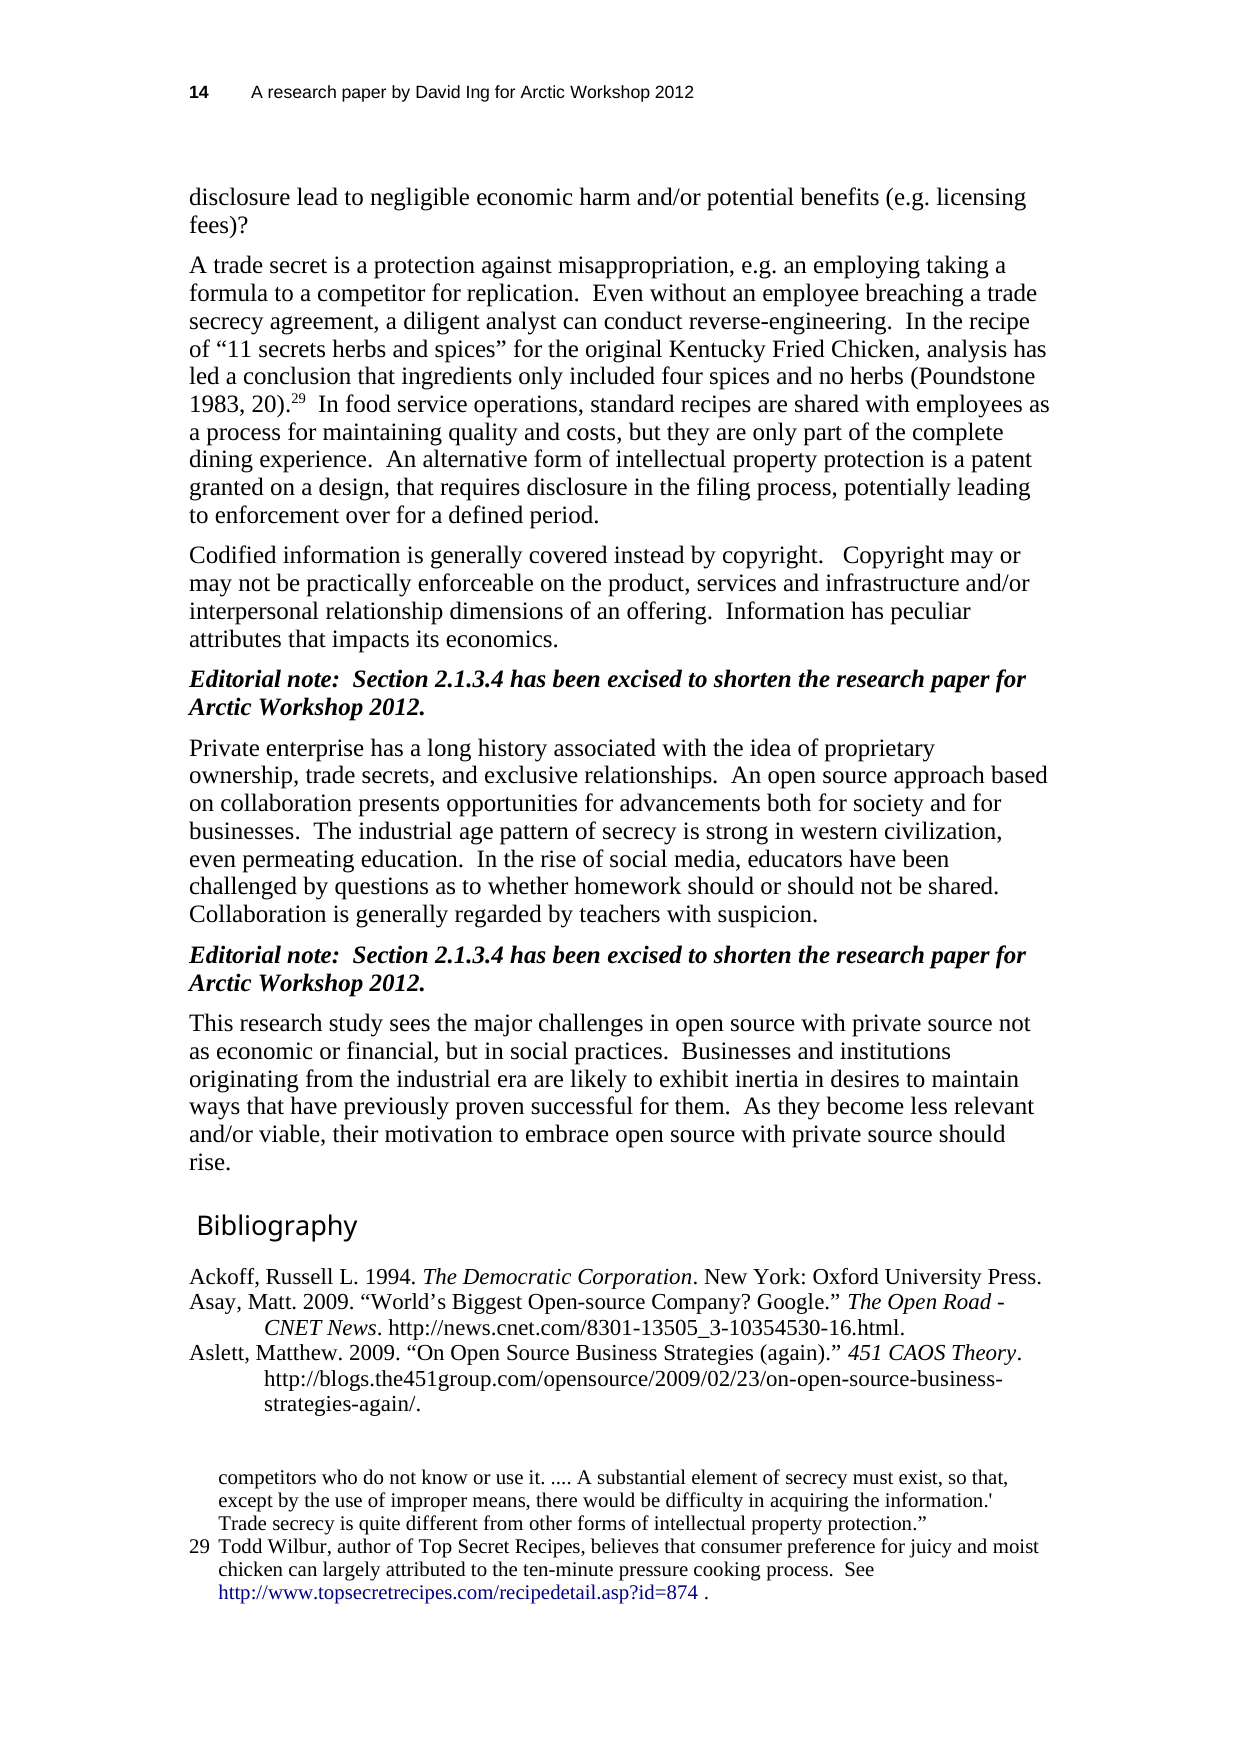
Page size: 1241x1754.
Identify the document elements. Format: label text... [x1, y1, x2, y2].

text competitors who do not know or use it. .... A substantial element of secrecy must exist, so that, except by the use of improper means, there would be difficulty in acquiring the information.' Trade secrecy is quite different from other forms of intellectual property protection.” [189, 1466, 1051, 1535]
text A trade secret is a protection against misappropriation, e.g. an employing taking a formula to a competitor for replication. Even without an employee breaching a trade secrecy agreement, a diligent analyst can conduct reverse-engineering. In the recipe of “11 secrets herbs and spices” for the original Kentucky Fried Chicken, analysis has led a conclusion that ingredients only included four spices and no herbs (Poundstone 1983, 20). In food service operations, standard recipes are shared with employees as a process for maintaining quality and costs, but they are only part of the complete dining experience. An alternative form of intellectual property protection is a patent granted on a design, that requires disclosure in the filing process, potentially leading to enforcement over for a defined period. [189, 252, 1051, 529]
text Editorial note: Section 2.1.3.4 has been excised to shorten the research paper for Arctic Workshop 2012. [189, 666, 1051, 721]
text Asay, Matt. 2009. “World’s Biggest Open-source Company? Google.” The Open Road - CNET News. http://news.cnet.com/8301-13505_3-10354530-16.html. [189, 1289, 1051, 1340]
text disclosure lead to negligible economic harm and/or potential benefits (e.g. licensing fees)? [189, 183, 1051, 238]
text Codified information is generally covered instead by copyright. Copyright may or may not be practically enforceable on the product, services and infrastructure and/or interpersonal relationship dimensions of an offering. Information has peculiar attributes that impacts its economics. [189, 542, 1051, 652]
text Editorial note: Section 2.1.3.4 has been excised to shorten the research paper for Arctic Workshop 2012. [189, 941, 1051, 996]
text Ackoff, Russell L. 1994. The Democratic Corporation. New York: Oxford University Press. [189, 1264, 1051, 1289]
text Todd Wilbur, author of Top Secret Recipes, believes that consumer preference for juicy and moist chicken can largely attributed to the ten-minute pressure cooking process. See http://www.topsecretrecipes.com/recipedetail.asp?id=874 . [189, 1535, 1051, 1604]
text Private enterprise has a long history associated with the idea of proprietary ownership, trade secrets, and exclusive relationships. An open source approach based on collaboration presents opportunities for advancements both for society and for businesses. The industrial age pattern of secrecy is strong in western civilization, even permeating education. In the rise of social media, educators have been challenged by questions as to whether homework should or should not be shared. Collaboration is generally regarded by teachers with suspicion. [189, 734, 1051, 928]
text This research study sees the major challenges in open source with private source not as economic or financial, but in social practices. Businesses and institutions originating from the industrial era are likely to exhibit inertia in desires to maintain ways that have previously proven successful for them. As they become less relevant and/or viable, their motivation to embrace open source with private source should rise. [189, 1009, 1051, 1176]
subtitle Bibliography [189, 1206, 1051, 1243]
text Aslett, Matthew. 2009. “On Open Source Business Strategies (again).” 451 CAOS Theory. http://blogs.the451group.com/opensource/2009/02/23/on-open-source-business-strategies-again/. [189, 1340, 1051, 1417]
